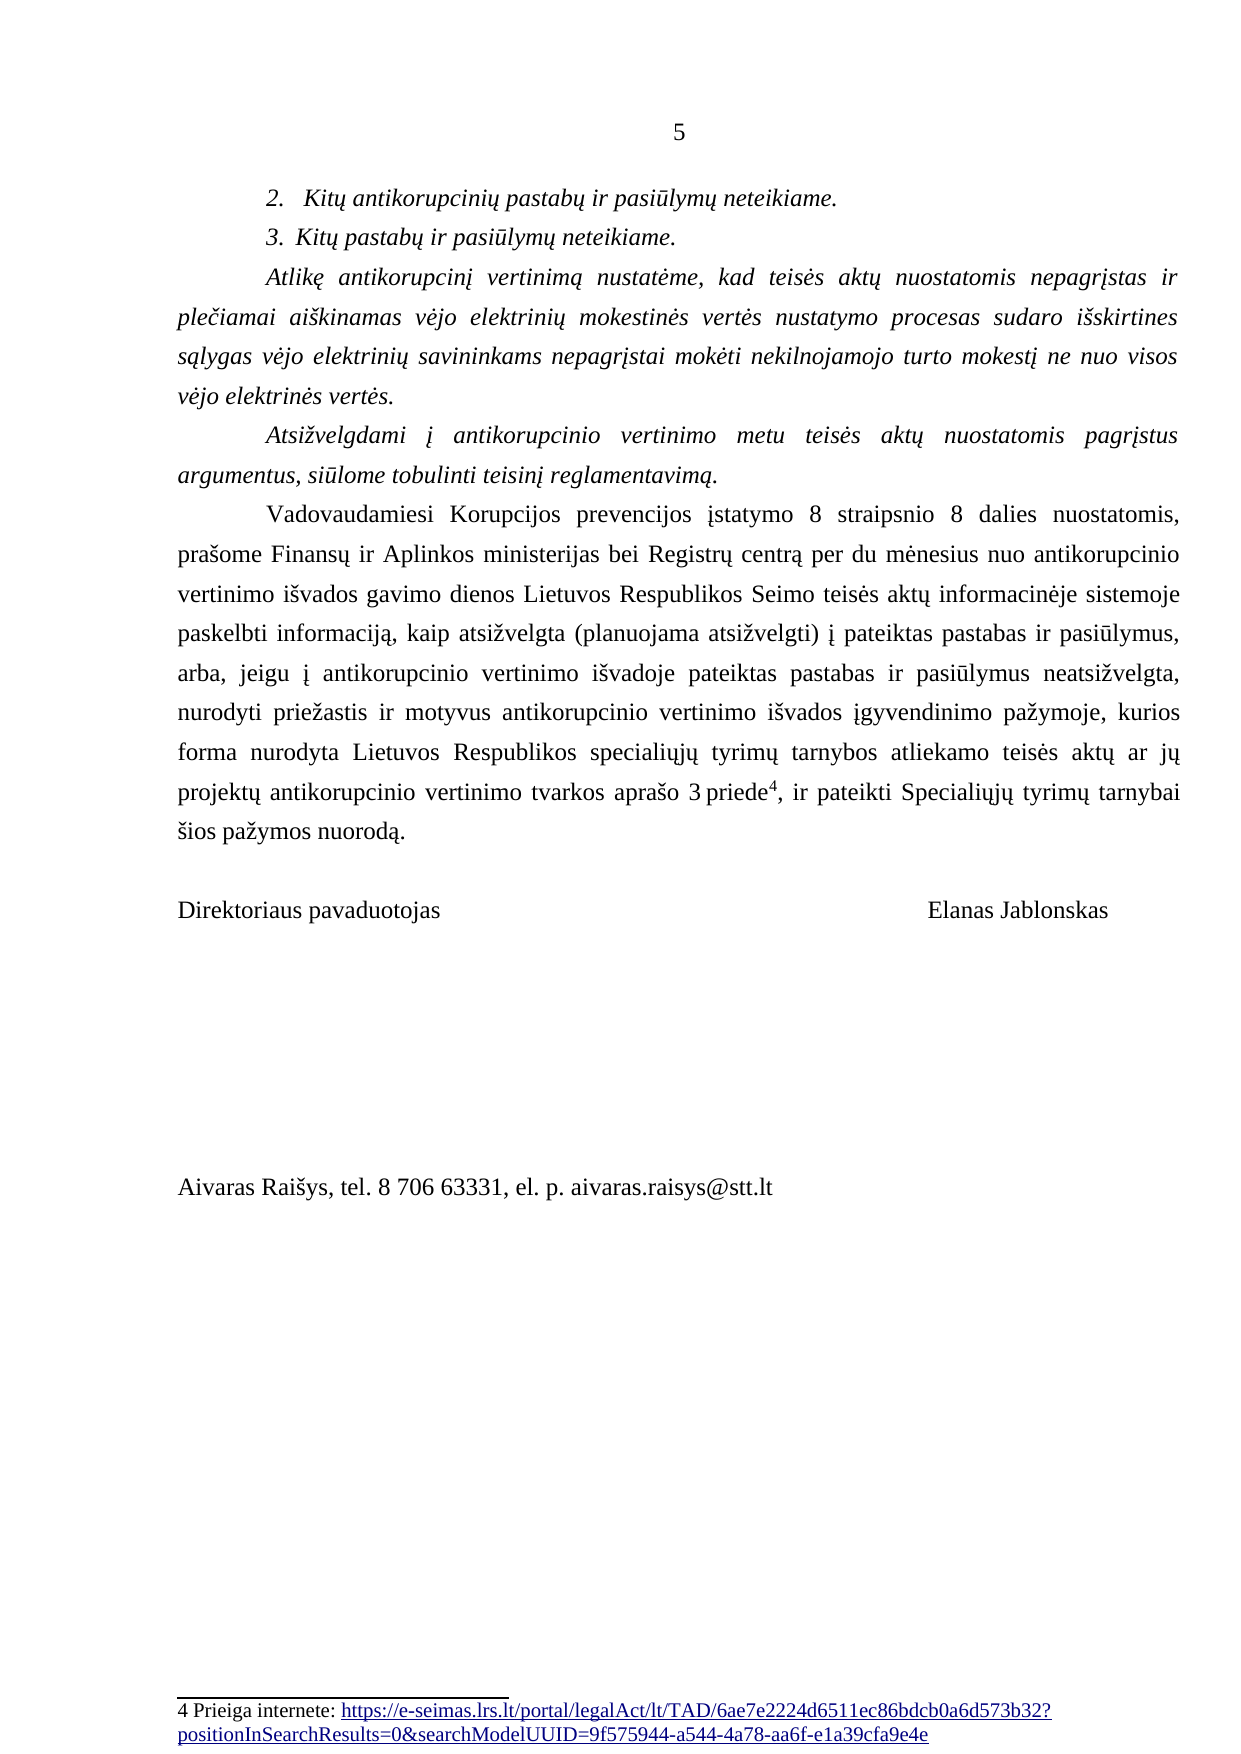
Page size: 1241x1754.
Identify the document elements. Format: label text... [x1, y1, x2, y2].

text Prieiga internete: https://e-seimas.lrs.lt/portal/legalAct/lt/TAD/6ae7e2224d6511ec86bdcb0a6d573b32?positionInSearchResults=0&searchModelUUID=9f575944-a544-4a78-aa6f-e1a39cfa9e4e [177, 1698, 1181, 1746]
list Atsižvelgdami į antikorupcinio vertinimo metu teisės aktų nuostatomis pagrįstus argumentus, siūlome tobulinti teisinį reglamentavimą. [177, 412, 1181, 491]
text Aivaras Raišys, tel. 8 706 63331, el. p. aivaras.raisys@stt.lt [177, 1164, 1181, 1204]
list Kitų pastabų ir pasiūlymų neteikiame. [177, 214, 1181, 254]
list Vadovaudamiesi Korupcijos prevencijos įstatymo 8 straipsnio 8 dalies nuostatomis, prašome Finansų ir Aplinkos ministerijas bei Registrų centrą per du mėnesius nuo antikorupcinio vertinimo išvados gavimo dienos Lietuvos Respublikos Seimo teisės aktų informacinėje sistemoje paskelbti informaciją, kaip atsižvelgta (planuojama atsižvelgti) į pateiktas pastabas ir pasiūlymus, arba, jeigu į antikorupcinio vertinimo išvadoje pateiktas pastabas ir pasiūlymus neatsižvelgta, nurodyti priežastis ir motyvus antikorupcinio vertinimo išvados įgyvendinimo pažymoje, kurios forma nurodyta Lietuvos Respublikos specialiųjų tyrimų tarnybos atliekamo teisės aktų ar jų projektų antikorupcinio vertinimo tvarkos aprašo 3 priede, ir pateikti Specialiųjų tyrimų tarnybai šios pažymos nuorodą. [177, 491, 1181, 847]
list Kitų antikorupcinių pastabų ir pasiūlymų neteikiame. [266, 174, 1181, 214]
text Direktoriaus pavaduotojas Elanas Jablonskas [177, 887, 1181, 927]
text Atlikę antikorupcinį vertinimą nustatėme, kad teisės aktų nuostatomis nepagrįstas ir plečiamai aiškinamas vėjo elektrinių mokestinės vertės nustatymo procesas sudaro išskirtines sąlygas vėjo elektrinių savininkams nepagrįstai mokėti nekilnojamojo turto mokestį ne nuo visos vėjo elektrinės vertės. [177, 254, 1181, 412]
